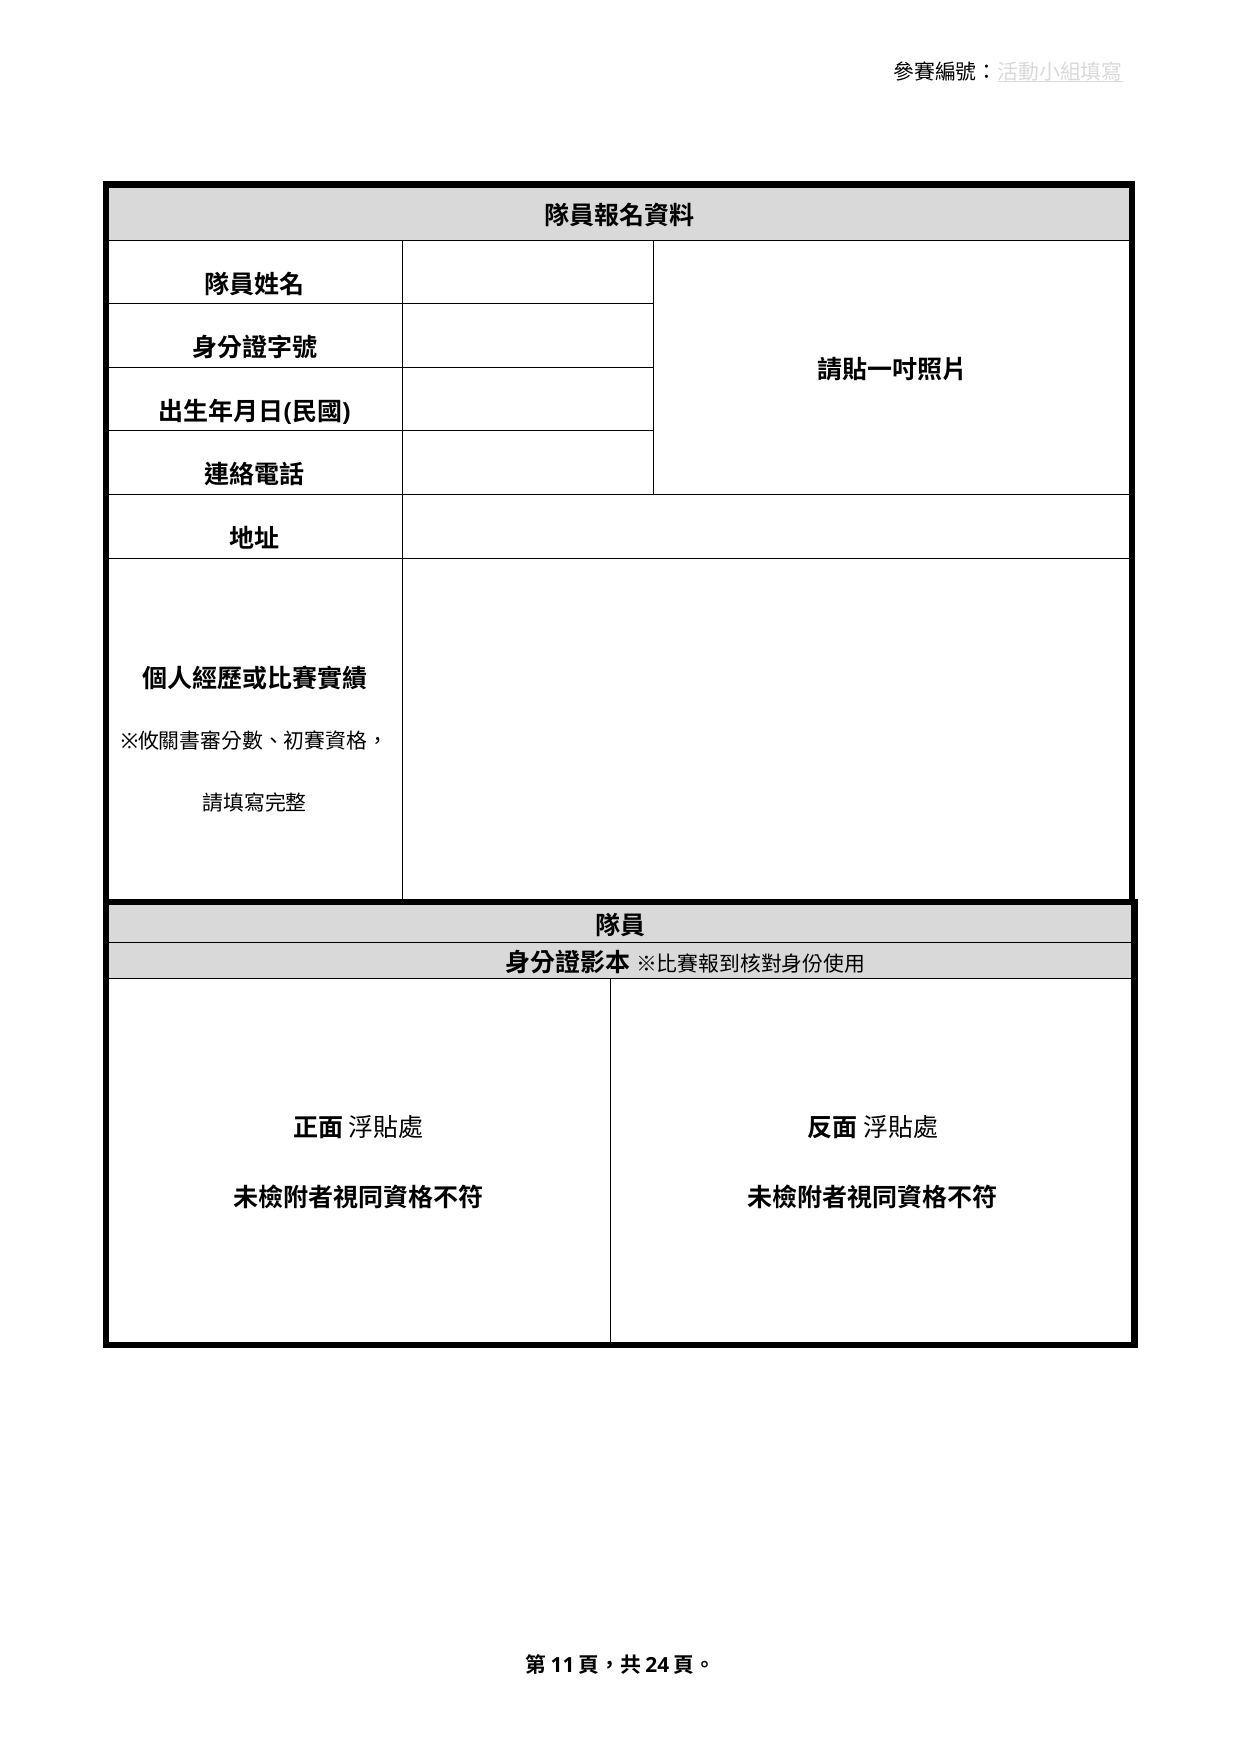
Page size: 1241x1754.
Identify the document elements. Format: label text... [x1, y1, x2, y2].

table_cell [403, 304, 653, 367]
table_cell 個人經歷或比賽實績 ※攸關書審分數、初賽資格，請填寫完整 [109, 559, 402, 899]
table_cell 隊員姓名 [109, 241, 402, 303]
table_cell [403, 495, 1129, 557]
table_cell 隊員 [109, 905, 1131, 942]
table_cell 地址 [109, 495, 402, 557]
table_cell 身分證影本 ※比賽報到核對身份使用 [109, 943, 1131, 978]
table_cell 請貼一吋照片 [654, 241, 1129, 494]
table_cell [403, 241, 653, 303]
table_cell 正面 浮貼處 未檢附者視同資格不符 [109, 979, 610, 1342]
table_cell [403, 368, 653, 430]
table_cell 連絡電話 [109, 431, 402, 494]
table_cell 身分證字號 [109, 304, 402, 367]
table_cell [403, 431, 653, 494]
table_header 隊員報名資料 [109, 188, 1129, 240]
table_cell 出生年月日(民國) [109, 368, 402, 430]
table_cell [403, 559, 1129, 899]
table_cell 反面 浮貼處 未檢附者視同資格不符 [611, 979, 1131, 1342]
